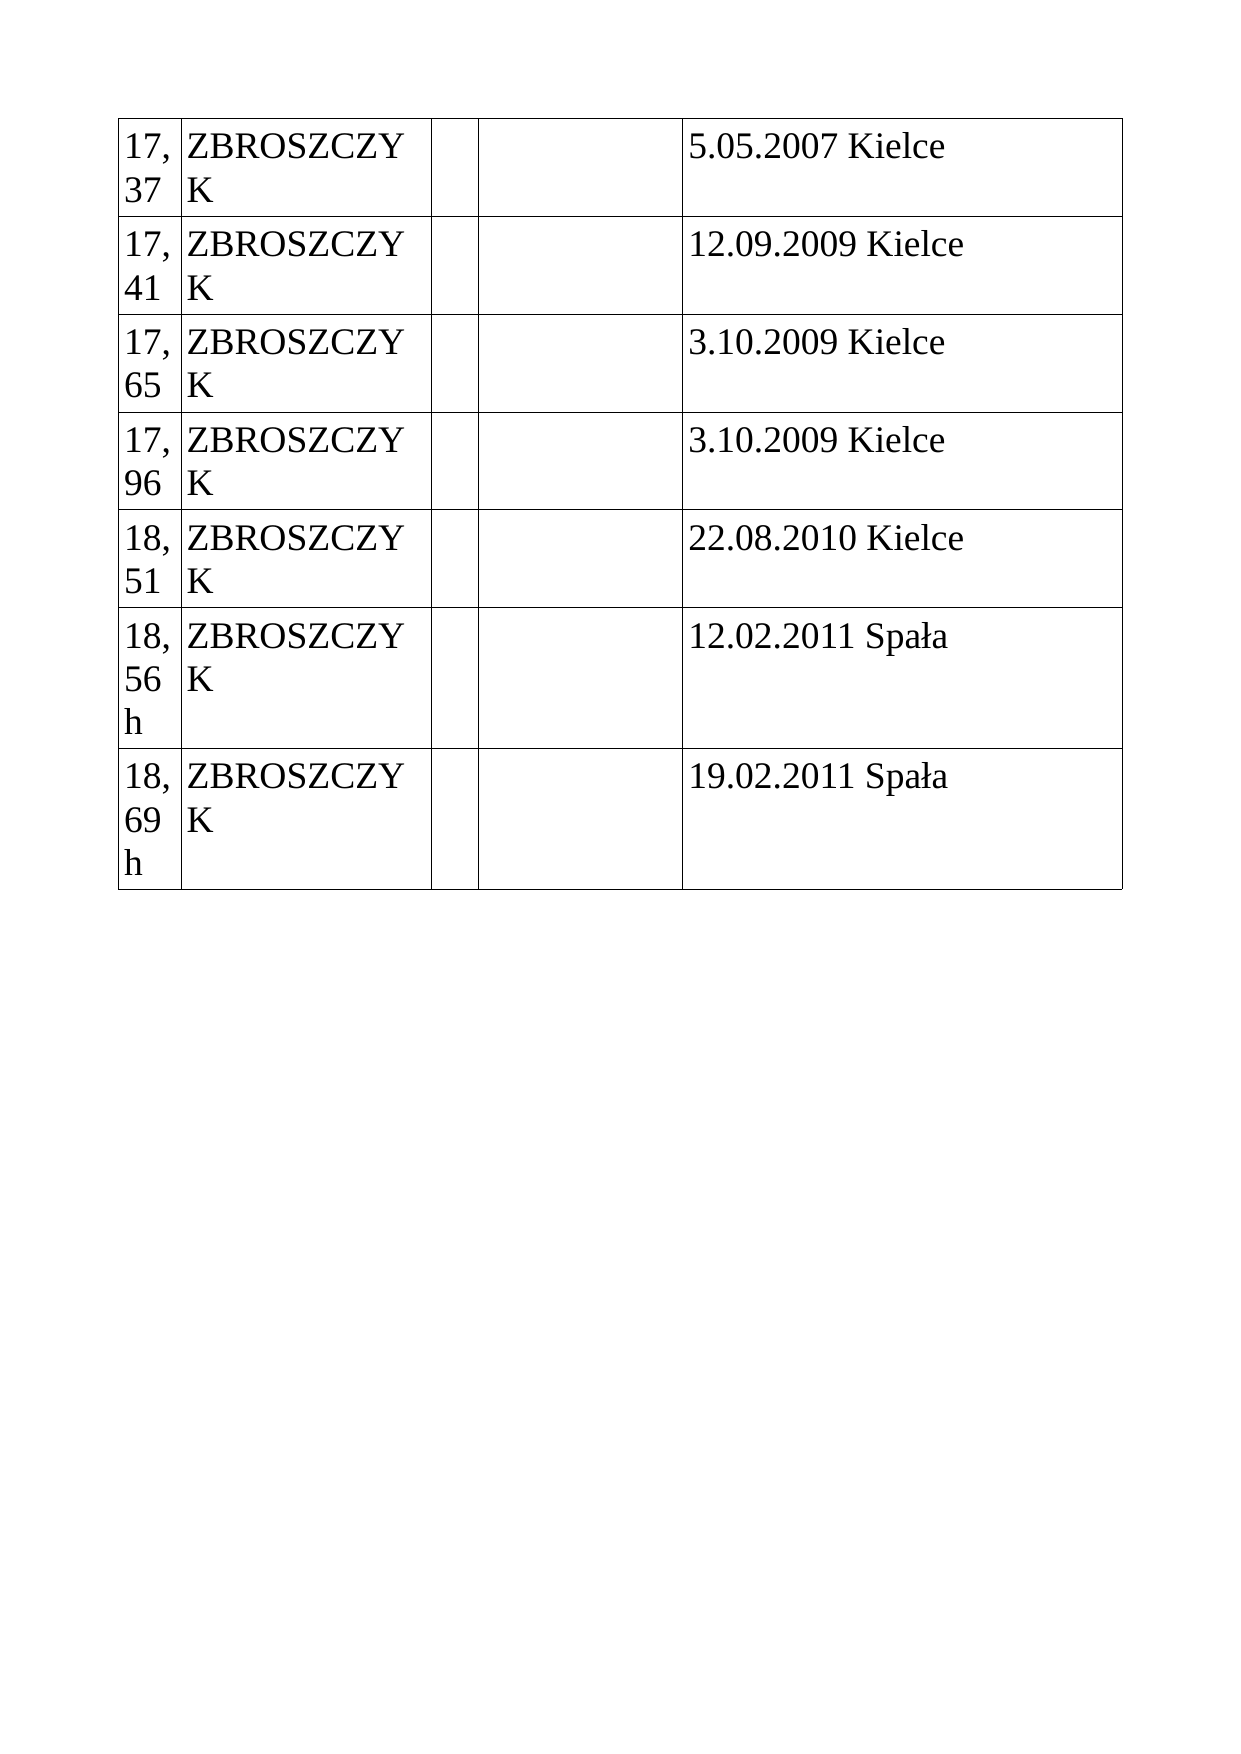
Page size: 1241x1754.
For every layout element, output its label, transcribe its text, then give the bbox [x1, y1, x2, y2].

table_cell ZBROSZCZYK [182, 749, 431, 889]
table_cell 5.05.2007 Kielce [683, 119, 1122, 216]
table_cell 17,65 [119, 315, 181, 412]
table_cell ZBROSZCZYK [182, 510, 431, 607]
table_cell [432, 749, 478, 889]
table_cell [479, 315, 682, 412]
table_cell 3.10.2009 Kielce [683, 413, 1122, 509]
table_cell 17,96 [119, 413, 181, 509]
table_cell ZBROSZCZYK [182, 217, 431, 314]
table_cell ZBROSZCZYK [182, 608, 431, 748]
table_cell 12.02.2011 Spała [683, 608, 1122, 748]
table_cell 17,41 [119, 217, 181, 314]
table_cell 22.08.2010 Kielce [683, 510, 1122, 607]
table_cell [479, 119, 682, 216]
table_cell 19.02.2011 Spała [683, 749, 1122, 889]
table_cell [479, 608, 682, 748]
table_cell 18,51 [119, 510, 181, 607]
table_cell [479, 413, 682, 509]
table_cell [432, 413, 478, 509]
table_cell 17,37 [119, 119, 181, 216]
table_cell 12.09.2009 Kielce [683, 217, 1122, 314]
table_cell [432, 608, 478, 748]
table_cell [432, 217, 478, 314]
table_cell [432, 119, 478, 216]
table_cell [479, 217, 682, 314]
table_cell ZBROSZCZYK [182, 315, 431, 412]
table_cell [432, 510, 478, 607]
table_cell 18,56 h [119, 608, 181, 748]
table_cell 3.10.2009 Kielce [683, 315, 1122, 412]
table_cell ZBROSZCZYK [182, 119, 431, 216]
table_cell ZBROSZCZYK [182, 413, 431, 509]
table_cell 18,69 h [119, 749, 181, 889]
table_cell [479, 749, 682, 889]
table_cell [479, 510, 682, 607]
table_cell [432, 315, 478, 412]
